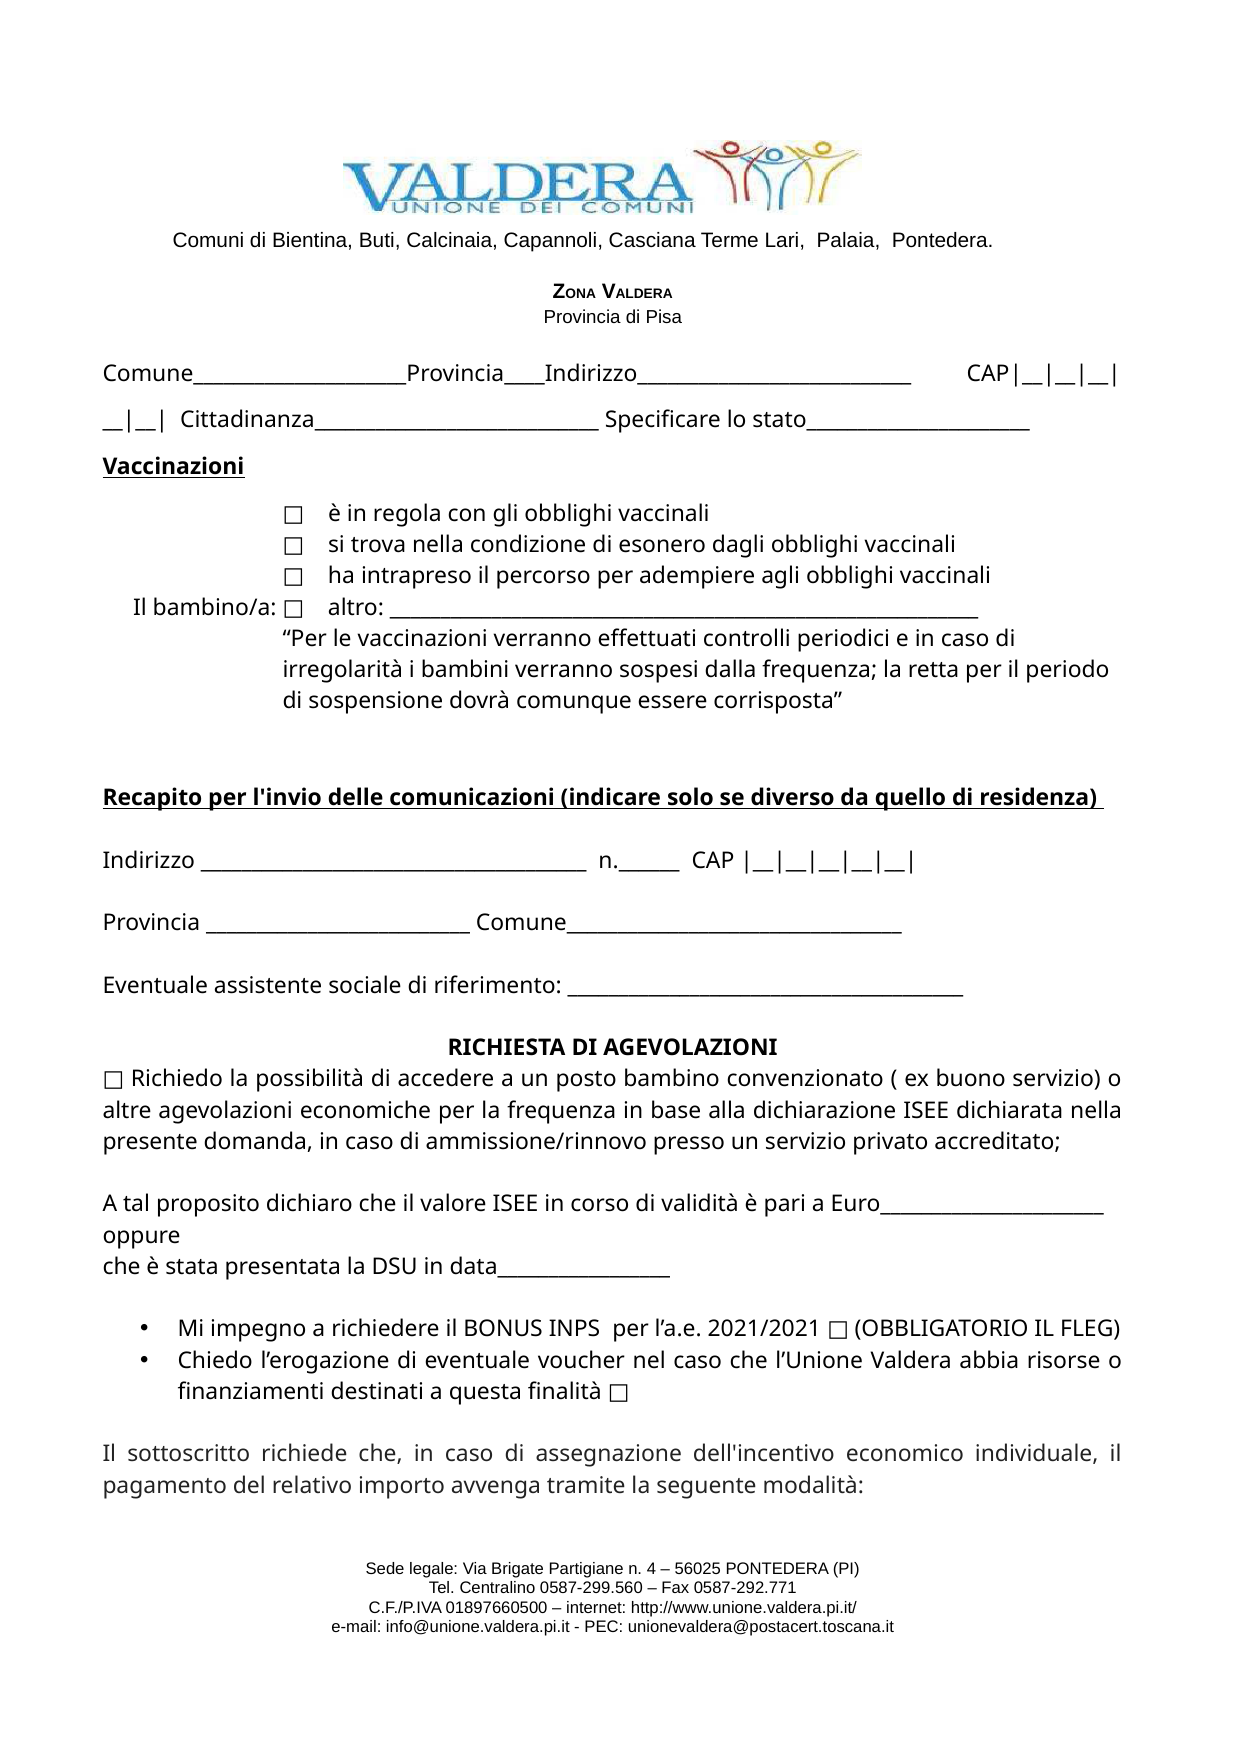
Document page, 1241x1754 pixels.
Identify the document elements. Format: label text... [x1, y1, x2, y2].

text oppure [102, 1219, 1123, 1250]
text A tal proposito dichiaro che il valore ISEE in corso di validità è pari a Euro______________________ [102, 1187, 1123, 1219]
text Il sottoscritto richiede che, in caso di assegnazione dell'incentivo economico individuale, il pagamento del relativo importo avvenga tramite la seguente modalità: [102, 1437, 1123, 1500]
text che è stata presentata la DSU in data_________________ [102, 1250, 1123, 1281]
table_header Il bambino/a: [102, 494, 279, 719]
list Chiedo l’erogazione di eventuale voucher nel caso che l’Unione Valdera abbia risorse o finanziamenti destinati a questa finalità □ [140, 1344, 1123, 1406]
text Indirizzo ______________________________________ n.______ CAP |__|__|__|__|__| [102, 844, 1123, 875]
table_header □ è in regola con gli obblighi vaccinali □ si trova nella condizione di esonero dagli obblighi vaccinali □ ha intrapreso il percorso per adempiere agli obblighi vaccinali □ altro: __________________________________________________________ “Per le vaccinazioni verranno effettuati controlli periodici e in caso di irregolarità i bambini verranno sospesi dalla frequenza; la retta per il periodo di sospensione dovrà comunque essere corrisposta” [279, 494, 1123, 719]
text Vaccinazioni [102, 450, 1123, 482]
list Mi impegno a richiedere il BONUS INPS per l’a.e. 2021/2021 □ (OBBLIGATORIO IL FLEG) [140, 1312, 1123, 1344]
text Provincia __________________________ Comune_________________________________ [102, 906, 1123, 937]
text Recapito per l'invio delle comunicazioni (indicare solo se diverso da quello di residenza) [102, 781, 1123, 812]
text RICHIESTA DI AGEVOLAZIONI [102, 1031, 1123, 1062]
text Comune_____________________Provincia____Indirizzo___________________________ CAP|__|__|__|__|__| Cittadinanza____________________________ Specificare lo stato______________________ [102, 357, 1123, 435]
text Eventuale assistente sociale di riferimento: _______________________________________ [102, 969, 1123, 1000]
text □ Richiedo la possibilità di accedere a un posto bambino convenzionato ( ex buono servizio) o altre agevolazioni economiche per la frequenza in base alla dichiarazione ISEE dichiarata nella presente domanda, in caso di ammissione/rinnovo presso un servizio privato accreditato; [102, 1062, 1123, 1156]
